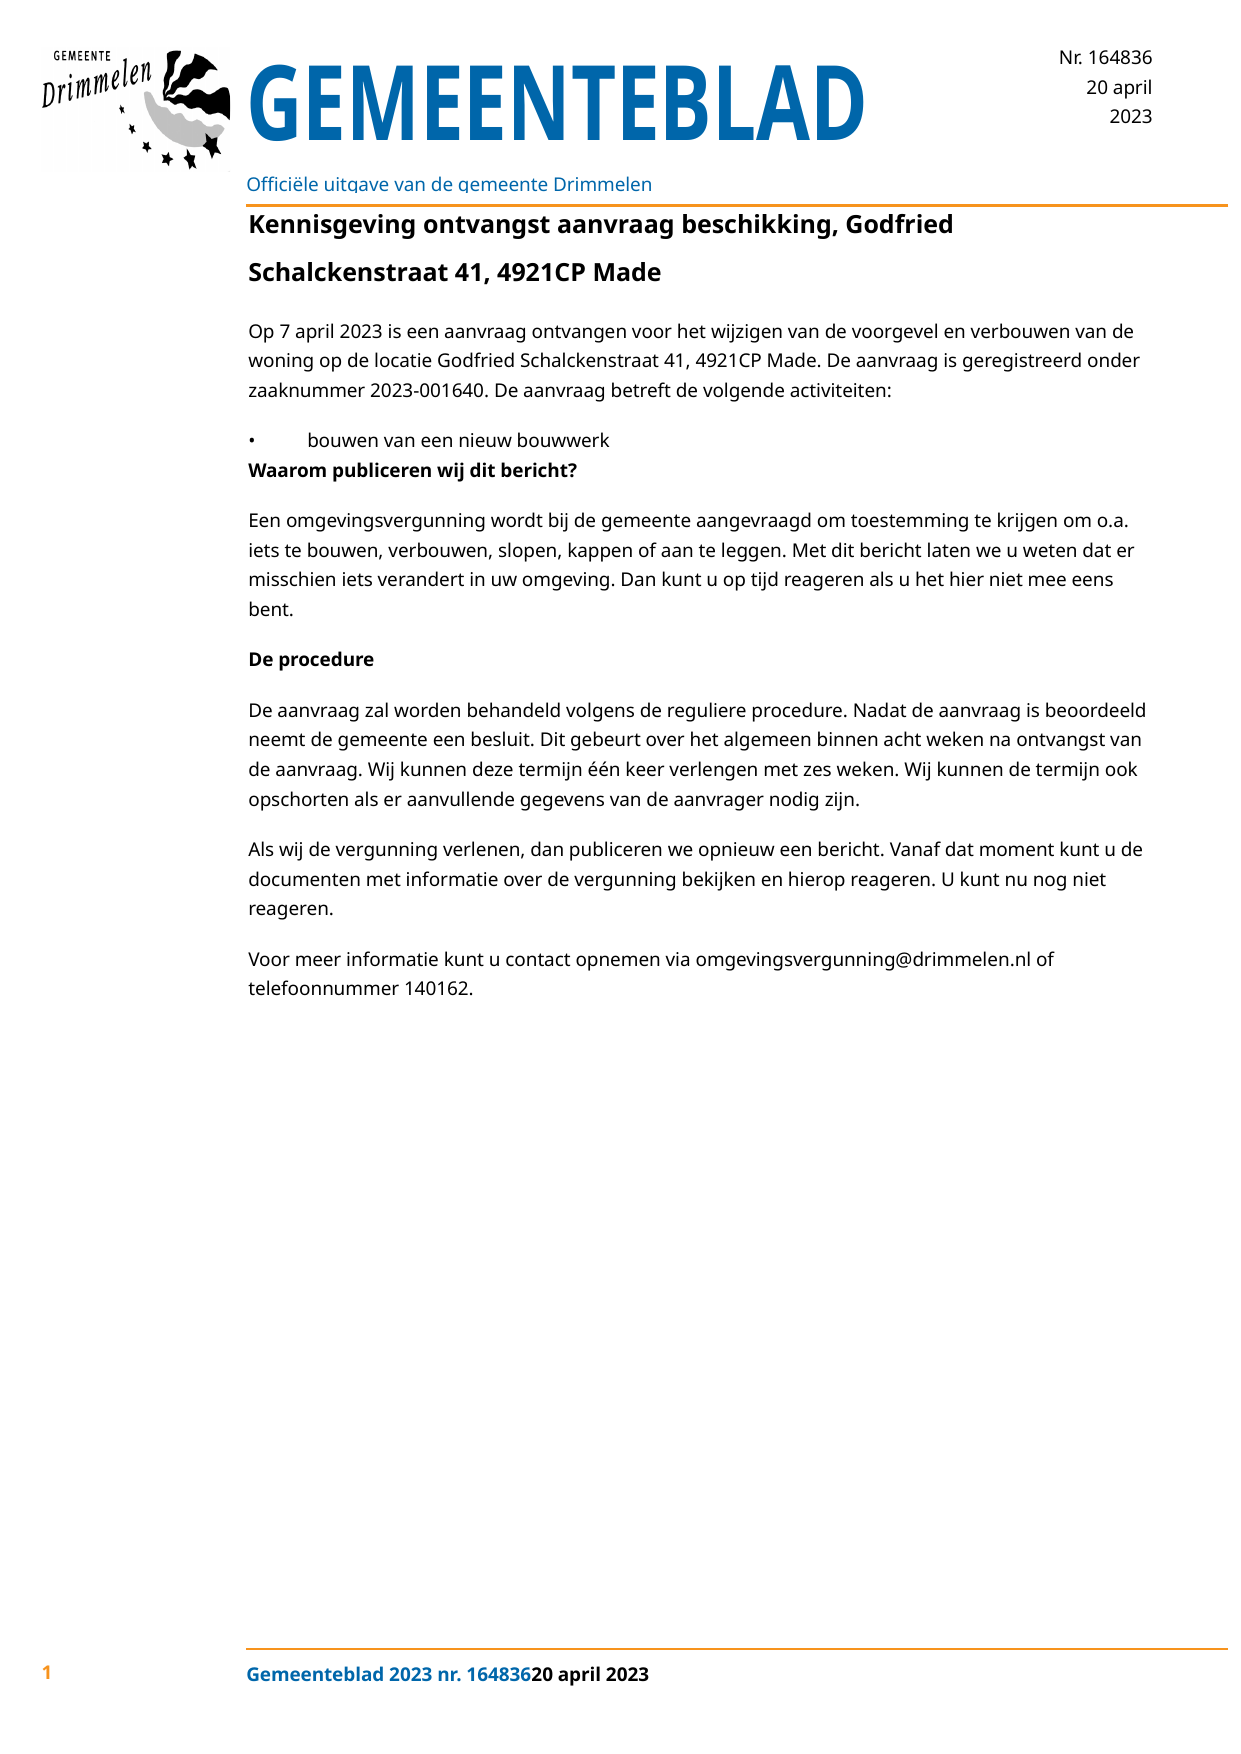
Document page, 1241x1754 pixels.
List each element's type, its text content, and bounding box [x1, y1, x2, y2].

text Waarom publiceren wij dit bericht? [248, 457, 1152, 483]
list bouwen van een nieuw bouwwerk [248, 427, 1152, 453]
text Op 7 april 2023 is een aanvraag ontvangen voor het wijzigen van de voorgevel en verbouwen van de woning op de locatie Godfried Schalckenstraat 41, 4921CP Made. De aanvraag is geregistreerd onder zaaknummer 2023-001640. De aanvraag betreft de volgende activiteiten: [248, 318, 1152, 403]
text De procedure [248, 647, 1152, 672]
text Kennisgeving ontvangst aanvraag beschikking, Godfried Schalckenstraat 41, 4921CP Made [248, 207, 1152, 288]
text Als wij de vergunning verlenen, dan publiceren we opnieuw een bericht. Vanaf dat moment kunt u de documenten met informatie over de vergunning bekijken en hierop reageren. U kunt nu nog niet reageren. [248, 836, 1152, 921]
text Een omgevingsvergunning wordt bij de gemeente aangevraagd om toestemming te krijgen om o.a. iets te bouwen, verbouwen, slopen, kappen of aan te leggen. Met dit bericht laten we u weten dat er misschien iets verandert in uw omgeving. Dan kunt u op tijd reageren als u het hier niet mee eens bent. [248, 507, 1152, 622]
text Voor meer informatie kunt u contact opnemen via omgevingsvergunning@drimmelen.nl of telefoonnummer 140162. [248, 946, 1152, 1001]
text De aanvraag zal worden behandeld volgens de reguliere procedure. Nadat de aanvraag is beoordeeld neemt de gemeente een besluit. Dit gebeurt over het algemeen binnen acht weken na ontvangst van de aanvraag. Wij kunnen deze termijn één keer verlengen met zes weken. Wij kunnen de termijn ook opschorten als er aanvullende gegevens van de aanvrager nodig zijn. [248, 697, 1152, 812]
picture [41, 47, 231, 172]
